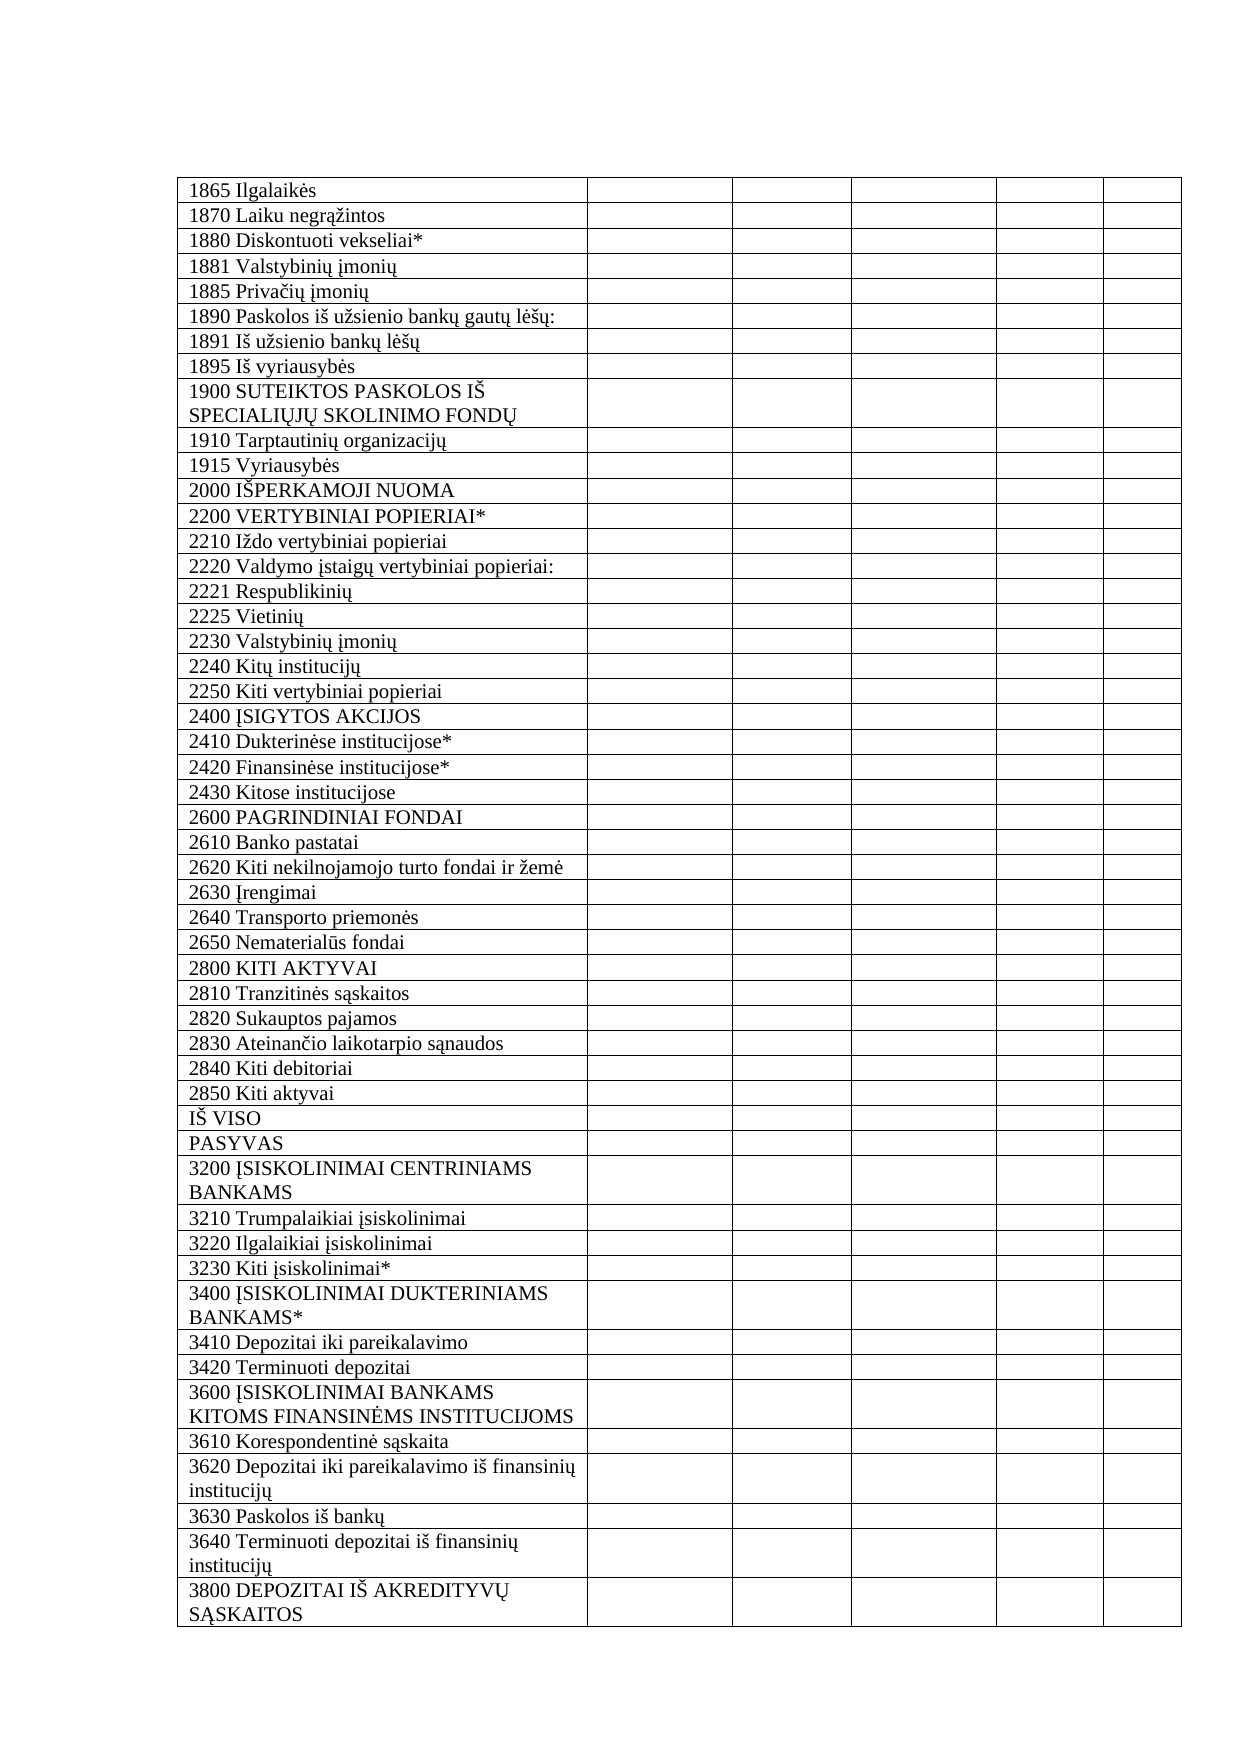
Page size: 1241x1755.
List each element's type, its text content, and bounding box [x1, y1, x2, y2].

table_cell [997, 453, 1103, 477]
table_cell [852, 704, 996, 728]
table_cell [733, 504, 851, 528]
table_cell [1104, 905, 1181, 929]
table_cell [852, 1081, 996, 1105]
table_cell [733, 830, 851, 854]
table_cell [1104, 654, 1181, 678]
table_cell [852, 880, 996, 904]
table_cell [997, 229, 1103, 252]
table_cell [1104, 880, 1181, 904]
table_cell [733, 679, 851, 703]
table_cell 2850 Kiti aktyvai [178, 1081, 587, 1105]
table_cell [588, 479, 732, 502]
table_cell [588, 604, 732, 628]
table_cell [997, 905, 1103, 929]
table_cell [997, 1081, 1103, 1105]
table_cell 2225 Vietinių [178, 604, 587, 628]
table_cell [852, 981, 996, 1004]
table_cell 3610 Korespondentinė sąskaita [178, 1429, 587, 1453]
table_cell [997, 1106, 1103, 1130]
table_cell [1104, 554, 1181, 578]
table_cell IŠ VISO [178, 1106, 587, 1130]
table_cell [733, 178, 851, 202]
table_cell [733, 704, 851, 728]
table_cell 2210 Iždo vertybiniai popieriai [178, 529, 587, 553]
table_cell [1104, 579, 1181, 603]
table_cell [733, 453, 851, 477]
table_cell [997, 304, 1103, 328]
table_cell [1104, 755, 1181, 779]
table_cell 2800 KITI AKTYVAI [178, 955, 587, 979]
table_cell [1104, 805, 1181, 829]
table_cell [733, 1429, 851, 1453]
table_cell [1104, 704, 1181, 728]
table_cell [852, 554, 996, 578]
table_cell [733, 1081, 851, 1105]
table_cell [997, 1504, 1103, 1528]
table_cell [733, 1256, 851, 1280]
table_cell [997, 1231, 1103, 1254]
table_cell 2830 Ateinančio laikotarpio sąnaudos [178, 1031, 587, 1055]
table_cell [733, 1355, 851, 1379]
table_cell [1104, 229, 1181, 252]
table_cell [852, 1106, 996, 1130]
table_cell [997, 880, 1103, 904]
table_cell [588, 730, 732, 753]
table_cell [852, 1380, 996, 1428]
table_cell [1104, 1578, 1181, 1626]
table_cell [733, 229, 851, 252]
table_cell [852, 1578, 996, 1626]
table_cell [1104, 780, 1181, 804]
table_cell [852, 905, 996, 929]
table_cell [852, 1056, 996, 1080]
table_cell [852, 1355, 996, 1379]
table_cell [733, 1131, 851, 1155]
table_cell [852, 955, 996, 979]
table_cell [997, 1205, 1103, 1229]
table_cell 2230 Valstybinių įmonių [178, 629, 587, 653]
table_cell [997, 654, 1103, 678]
table_cell [997, 178, 1103, 202]
table_cell [733, 1504, 851, 1528]
table_cell [588, 955, 732, 979]
table_cell [997, 354, 1103, 378]
table_cell 2820 Sukauptos pajamos [178, 1006, 587, 1030]
table_cell [852, 203, 996, 227]
table_cell [852, 780, 996, 804]
table_cell [1104, 379, 1181, 427]
table_cell [733, 379, 851, 427]
table_cell 2000 IŠPERKAMOJI NUOMA [178, 479, 587, 502]
table_cell [1104, 629, 1181, 653]
table_cell [852, 304, 996, 328]
table_cell [852, 1156, 996, 1204]
table_cell [733, 930, 851, 954]
table_cell [1104, 1429, 1181, 1453]
table_cell [588, 1355, 732, 1379]
table_cell [852, 1330, 996, 1354]
table_cell [588, 1429, 732, 1453]
table_cell [852, 178, 996, 202]
table_cell [1104, 1205, 1181, 1229]
table_cell [852, 254, 996, 278]
table_cell [852, 579, 996, 603]
table_cell [733, 279, 851, 303]
table_cell 2610 Banko pastatai [178, 830, 587, 854]
table_cell 3600 ĮSISKOLINIMAI BANKAMS KITOMS FINANSINĖMS INSTITUCIJOMS [178, 1380, 587, 1428]
table_cell 3420 Terminuoti depozitai [178, 1355, 587, 1379]
table_cell 3640 Terminuoti depozitai iš finansinių institucijų [178, 1529, 587, 1577]
table_cell [588, 654, 732, 678]
table_cell [852, 1429, 996, 1453]
table_cell 1880 Diskontuoti vekseliai* [178, 229, 587, 252]
table_cell [852, 453, 996, 477]
table_cell 3400 ĮSISKOLINIMAI DUKTERINIAMS BANKAMS* [178, 1281, 587, 1329]
table_cell [588, 529, 732, 553]
table_cell [1104, 254, 1181, 278]
table_cell 1895 Iš vyriausybės [178, 354, 587, 378]
table_cell [588, 1205, 732, 1229]
table_cell 3630 Paskolos iš bankų [178, 1504, 587, 1528]
table_cell [733, 1330, 851, 1354]
table_cell 3800 DEPOZITAI IŠ AKREDITYVŲ SĄSKAITOS [178, 1578, 587, 1626]
table_cell [1104, 1081, 1181, 1105]
table_cell [997, 254, 1103, 278]
table_cell [588, 279, 732, 303]
table_cell [733, 1454, 851, 1502]
table_cell [588, 453, 732, 477]
table_cell 3230 Kiti įsiskolinimai* [178, 1256, 587, 1280]
table_cell [997, 981, 1103, 1004]
table_cell [997, 1330, 1103, 1354]
table_cell [997, 805, 1103, 829]
table_cell [1104, 428, 1181, 452]
table_cell 1910 Tarptautinių organizacijų [178, 428, 587, 452]
table_cell [1104, 1006, 1181, 1030]
table_cell 3410 Depozitai iki pareikalavimo [178, 1330, 587, 1354]
table_cell 1915 Vyriausybės [178, 453, 587, 477]
table_cell 2640 Transporto priemonės [178, 905, 587, 929]
table_cell 1885 Privačių įmonių [178, 279, 587, 303]
table_cell [852, 1529, 996, 1577]
table_cell [588, 554, 732, 578]
table_cell [997, 955, 1103, 979]
table_cell [588, 379, 732, 427]
table_cell [733, 981, 851, 1004]
table_cell 1881 Valstybinių įmonių [178, 254, 587, 278]
table_cell [588, 704, 732, 728]
table_cell [588, 1578, 732, 1626]
table_cell [852, 529, 996, 553]
table_cell [1104, 604, 1181, 628]
table_cell [997, 704, 1103, 728]
table_cell [997, 479, 1103, 502]
table_cell [852, 930, 996, 954]
table_cell [997, 329, 1103, 353]
table_cell 2630 Įrengimai [178, 880, 587, 904]
table_cell 3200 ĮSISKOLINIMAI CENTRINIAMS BANKAMS [178, 1156, 587, 1204]
table_cell [1104, 1355, 1181, 1379]
table_cell [733, 654, 851, 678]
table_cell [1104, 1330, 1181, 1354]
table_cell [588, 905, 732, 929]
table_cell [997, 554, 1103, 578]
table_cell 2650 Nematerialūs fondai [178, 930, 587, 954]
table_cell [997, 730, 1103, 753]
table_cell [588, 579, 732, 603]
table_cell [997, 1429, 1103, 1453]
table_cell [1104, 529, 1181, 553]
table_cell [733, 780, 851, 804]
table_cell [588, 1056, 732, 1080]
table_cell [852, 279, 996, 303]
table_cell [1104, 453, 1181, 477]
table_cell [852, 1131, 996, 1155]
table_cell [588, 830, 732, 854]
table_cell [1104, 930, 1181, 954]
table_cell [733, 1529, 851, 1577]
table_cell [1104, 679, 1181, 703]
table_cell 2400 ĮSIGYTOS AKCIJOS [178, 704, 587, 728]
table_cell [852, 755, 996, 779]
table_cell 2250 Kiti vertybiniai popieriai [178, 679, 587, 703]
table_cell 1891 Iš užsienio bankų lėšų [178, 329, 587, 353]
table_cell [588, 1256, 732, 1280]
table_cell 2200 VERTYBINIAI POPIERIAI* [178, 504, 587, 528]
table_cell [588, 855, 732, 879]
table_cell [733, 579, 851, 603]
table_cell [852, 1504, 996, 1528]
table_cell [1104, 329, 1181, 353]
table_cell 2221 Respublikinių [178, 579, 587, 603]
table_cell 2600 PAGRINDINIAI FONDAI [178, 805, 587, 829]
table_cell 2410 Dukterinėse institucijose* [178, 730, 587, 753]
table_cell 2620 Kiti nekilnojamojo turto fondai ir žemė [178, 855, 587, 879]
table_cell [852, 229, 996, 252]
table_cell [1104, 730, 1181, 753]
table_cell 1870 Laiku negrąžintos [178, 203, 587, 227]
table_cell 2810 Tranzitinės sąskaitos [178, 981, 587, 1004]
table_cell [588, 1031, 732, 1055]
table_cell [588, 629, 732, 653]
table_cell [852, 1031, 996, 1055]
table_cell [1104, 1504, 1181, 1528]
table_cell [588, 428, 732, 452]
table_cell [997, 1156, 1103, 1204]
table_cell [588, 1106, 732, 1130]
table_cell [1104, 1281, 1181, 1329]
table_cell [733, 1380, 851, 1428]
table_cell [852, 1454, 996, 1502]
table_cell [588, 229, 732, 252]
table_cell [733, 254, 851, 278]
table_cell [1104, 178, 1181, 202]
table_cell [588, 1504, 732, 1528]
table_cell [1104, 1056, 1181, 1080]
table_cell [588, 504, 732, 528]
table_cell [733, 554, 851, 578]
table_cell [852, 654, 996, 678]
table_cell [997, 830, 1103, 854]
table_cell [997, 1529, 1103, 1577]
table_cell [997, 930, 1103, 954]
table_cell [997, 529, 1103, 553]
table_cell [852, 428, 996, 452]
table_cell [997, 279, 1103, 303]
table_cell 2430 Kitose institucijose [178, 780, 587, 804]
table_cell [1104, 1529, 1181, 1577]
table_cell 3210 Trumpalaikiai įsiskolinimai [178, 1205, 587, 1229]
table_cell [852, 1281, 996, 1329]
table_cell [733, 730, 851, 753]
table_cell [733, 1006, 851, 1030]
table_cell [1104, 1131, 1181, 1155]
table_cell 2220 Valdymo įstaigų vertybiniai popieriai: [178, 554, 587, 578]
table_cell [733, 1281, 851, 1329]
table_cell [588, 304, 732, 328]
table_cell [997, 1578, 1103, 1626]
table_cell [1104, 279, 1181, 303]
table_cell [852, 1006, 996, 1030]
table_cell [1104, 955, 1181, 979]
table_cell [733, 755, 851, 779]
table_cell [852, 604, 996, 628]
table_cell [733, 329, 851, 353]
table_cell [1104, 1454, 1181, 1502]
table_cell [997, 1031, 1103, 1055]
table_cell [733, 1578, 851, 1626]
table_cell [733, 354, 851, 378]
table_cell [997, 1006, 1103, 1030]
table_cell [588, 981, 732, 1004]
table_cell [997, 755, 1103, 779]
table_cell [588, 1380, 732, 1428]
table_cell [852, 354, 996, 378]
table_cell [852, 329, 996, 353]
table_cell [733, 629, 851, 653]
table_cell [588, 930, 732, 954]
table_cell [852, 830, 996, 854]
table_cell [852, 855, 996, 879]
table_cell [733, 1156, 851, 1204]
table_cell [588, 1231, 732, 1254]
table_cell [588, 1281, 732, 1329]
table_cell [588, 805, 732, 829]
table_cell [997, 1056, 1103, 1080]
table_cell [1104, 830, 1181, 854]
table_cell [588, 1006, 732, 1030]
table_cell [1104, 479, 1181, 502]
table_cell [733, 203, 851, 227]
table_cell [1104, 1031, 1181, 1055]
table_cell [852, 479, 996, 502]
table_cell [733, 1231, 851, 1254]
table_cell [588, 203, 732, 227]
table_cell [588, 755, 732, 779]
table_cell [733, 1056, 851, 1080]
table_cell [852, 1205, 996, 1229]
table_cell 1900 SUTEIKTOS PASKOLOS IŠ SPECIALIŲJŲ SKOLINIMO FONDŲ [178, 379, 587, 427]
table_cell [588, 1156, 732, 1204]
table_cell [997, 1131, 1103, 1155]
table_cell 2840 Kiti debitoriai [178, 1056, 587, 1080]
table_cell [588, 354, 732, 378]
table_cell [733, 529, 851, 553]
table_cell 3620 Depozitai iki pareikalavimo iš finansinių institucijų [178, 1454, 587, 1502]
table_cell [588, 254, 732, 278]
table_cell PASYVAS [178, 1131, 587, 1155]
table_cell [997, 604, 1103, 628]
table_cell [997, 1380, 1103, 1428]
table_cell [852, 629, 996, 653]
table_cell [733, 905, 851, 929]
table_cell 1890 Paskolos iš užsienio bankų gautų lėšų: [178, 304, 587, 328]
table_cell 2420 Finansinėse institucijose* [178, 755, 587, 779]
table_cell 1865 Ilgalaikės [178, 178, 587, 202]
table_cell [733, 955, 851, 979]
table_cell [852, 1231, 996, 1254]
table_cell [733, 304, 851, 328]
table_cell [852, 1256, 996, 1280]
table_cell [997, 679, 1103, 703]
table_cell [997, 1281, 1103, 1329]
table_cell [1104, 855, 1181, 879]
table_cell [733, 1205, 851, 1229]
table_cell [588, 178, 732, 202]
table_cell [588, 1454, 732, 1502]
table_cell [588, 880, 732, 904]
table_cell [1104, 1380, 1181, 1428]
table_cell [852, 504, 996, 528]
table_cell [1104, 304, 1181, 328]
table_cell [1104, 981, 1181, 1004]
table_cell [1104, 1256, 1181, 1280]
table_cell [997, 855, 1103, 879]
table_cell [733, 604, 851, 628]
table_cell [733, 805, 851, 829]
table_cell [588, 1131, 732, 1155]
table_cell [997, 629, 1103, 653]
table_cell [997, 579, 1103, 603]
table_cell [1104, 1231, 1181, 1254]
table_cell 2240 Kitų institucijų [178, 654, 587, 678]
table_cell [588, 1529, 732, 1577]
table_cell [1104, 354, 1181, 378]
table_cell [588, 1081, 732, 1105]
table_cell [852, 379, 996, 427]
table_cell [1104, 504, 1181, 528]
table_cell [588, 679, 732, 703]
table_cell [733, 1031, 851, 1055]
table_cell [733, 880, 851, 904]
table_cell [852, 730, 996, 753]
table_cell [997, 1355, 1103, 1379]
table_cell [997, 1256, 1103, 1280]
table_cell [588, 780, 732, 804]
table_cell [733, 1106, 851, 1130]
table_cell [733, 428, 851, 452]
table_cell [588, 329, 732, 353]
table_cell [997, 780, 1103, 804]
table_cell [588, 1330, 732, 1354]
table_cell [997, 203, 1103, 227]
table_cell [1104, 203, 1181, 227]
table_cell [997, 428, 1103, 452]
table_cell [852, 805, 996, 829]
table_cell [852, 679, 996, 703]
table_cell [997, 504, 1103, 528]
table_cell [1104, 1156, 1181, 1204]
table_cell [733, 479, 851, 502]
table_cell 3220 Ilgalaikiai įsiskolinimai [178, 1231, 587, 1254]
table_cell [1104, 1106, 1181, 1130]
table_cell [997, 1454, 1103, 1502]
table_cell [733, 855, 851, 879]
table_cell [997, 379, 1103, 427]
